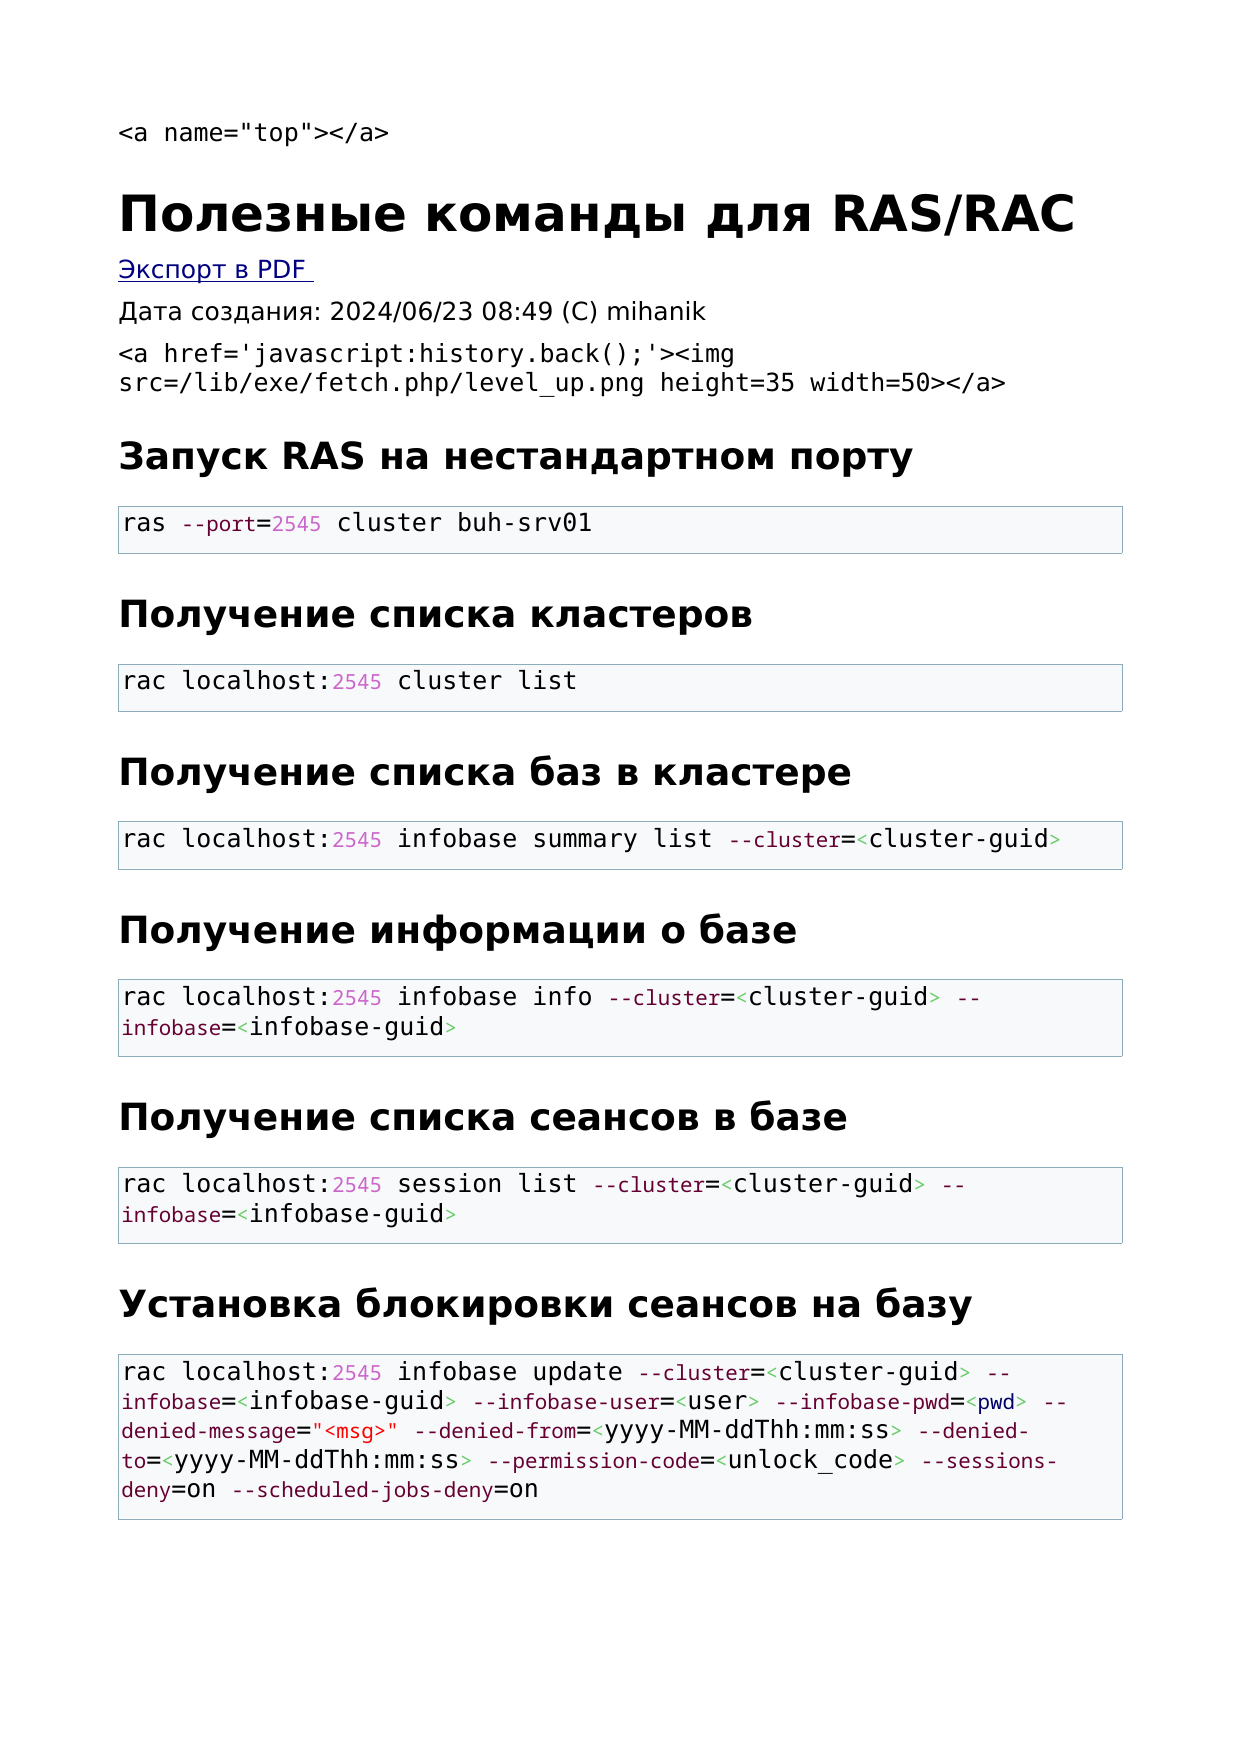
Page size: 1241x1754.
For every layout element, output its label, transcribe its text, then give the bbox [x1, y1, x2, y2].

table_header rac localhost:2545 infobase summary list --cluster=<cluster-guid> [119, 822, 1122, 868]
table_header rac localhost:2545 infobase update --cluster=<cluster-guid> --infobase=<infobase-guid> --infobase-user=<user> --infobase-pwd=<pwd> --denied-message="<msg>" --denied-from=<yyyy-MM-ddThh:mm:ss> --denied-to=<yyyy-MM-ddThh:mm:ss> --permission-code=<unlock_code> --sessions-deny=on --scheduled-jobs-deny=on [119, 1355, 1122, 1518]
subtitle Запуск RAS на нестандартном порту [118, 435, 1122, 478]
subtitle Получение списка баз в кластере [118, 751, 1122, 794]
text <a name="top"></a> [118, 118, 1122, 147]
subtitle Получение списка кластеров [118, 593, 1122, 636]
subtitle Установка блокировки сеансов на базу [118, 1283, 1122, 1327]
table_header rac localhost:2545 cluster list [119, 665, 1122, 711]
subtitle Получение списка сеансов в базе [118, 1096, 1122, 1139]
table_header rac localhost:2545 infobase info --cluster=<cluster-guid> --infobase=<infobase-guid> [119, 980, 1122, 1056]
text <a href='javascript:history.back();'><img src=/lib/exe/fetch.php/level_up.png height=35 width=50></a> [118, 339, 1122, 397]
subtitle Полезные команды для RAS/RAC [118, 185, 1122, 243]
text Экспорт в PDF [118, 256, 1122, 285]
text Дата создания: 2024/06/23 08:49 (C) mihanik [118, 297, 1122, 326]
table_header rac localhost:2545 session list --cluster=<cluster-guid> --infobase=<infobase-guid> [119, 1168, 1122, 1243]
subtitle Получение информации о базе [118, 908, 1122, 952]
table_header ras --port=2545 cluster buh-srv01 [119, 507, 1122, 553]
